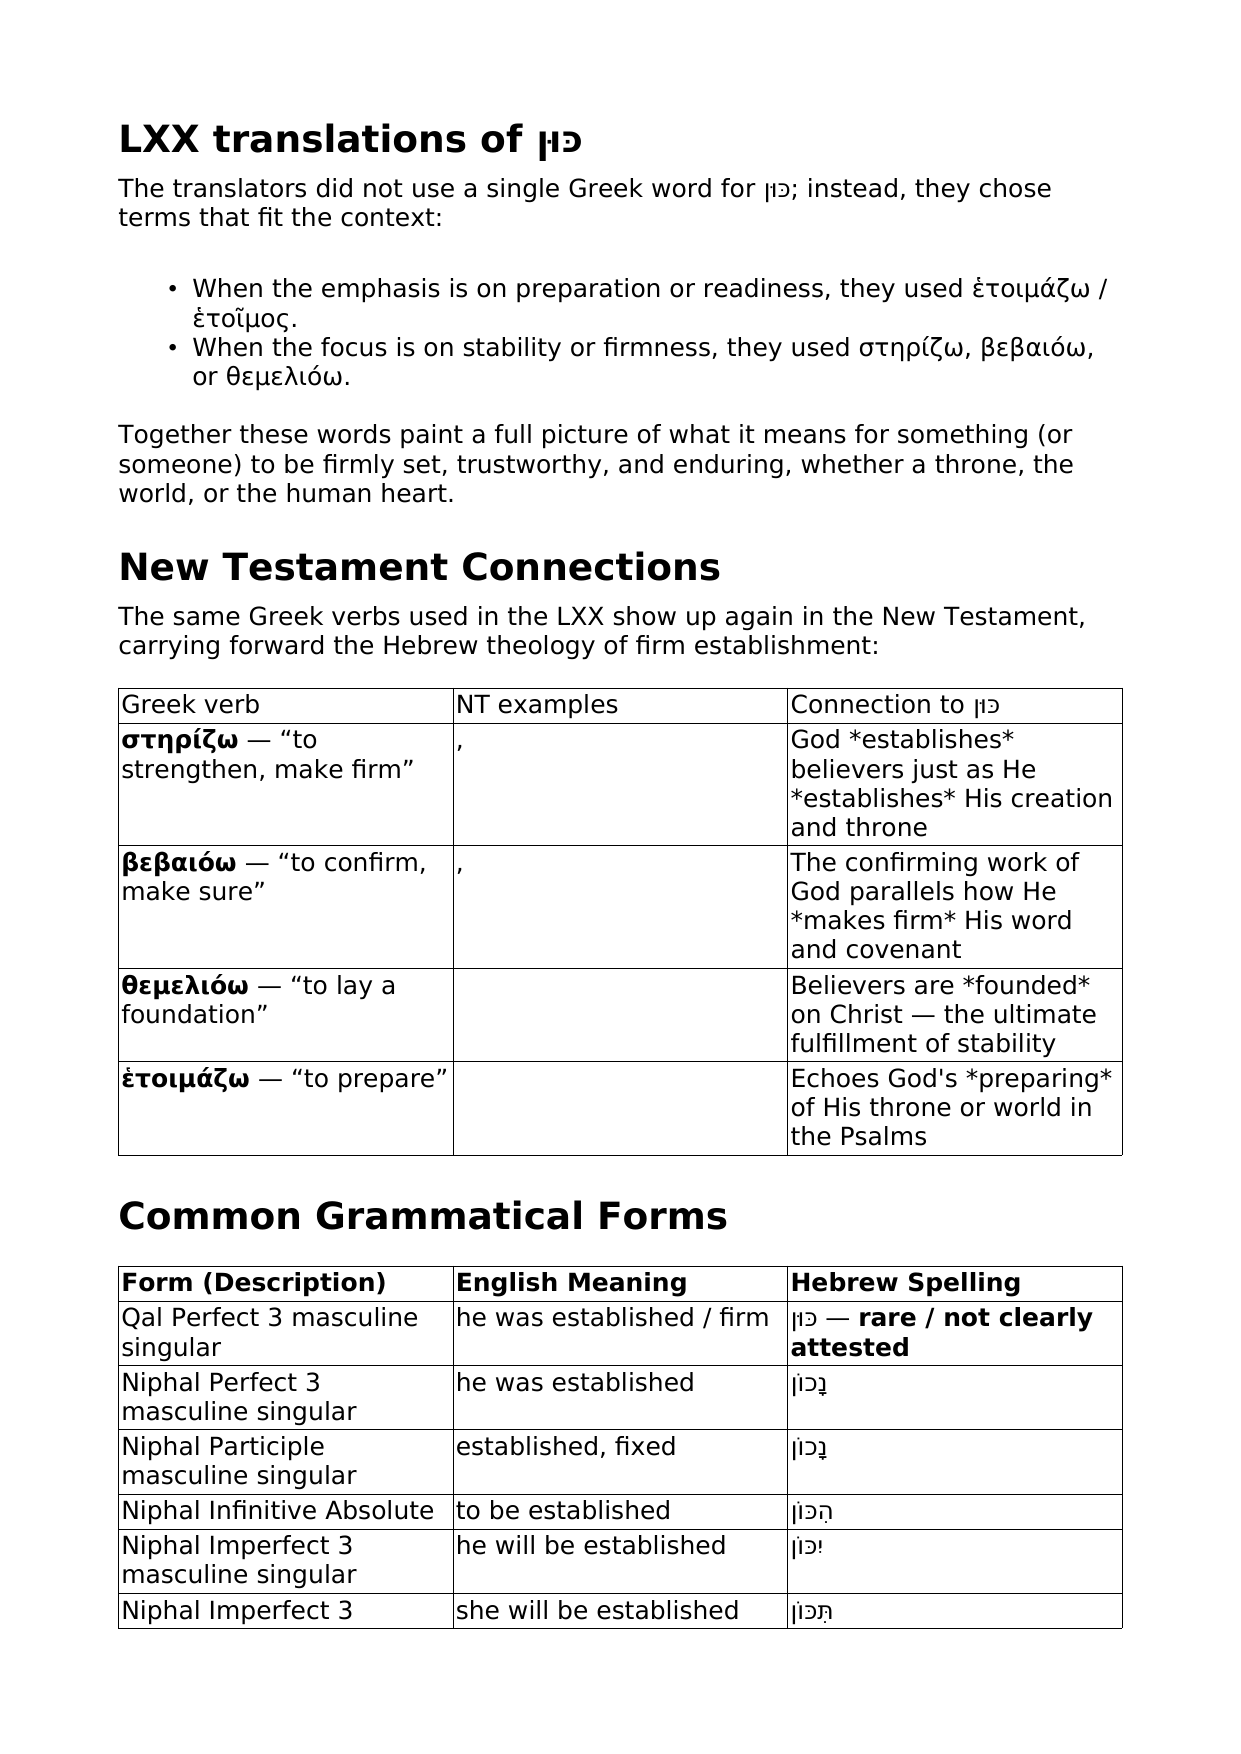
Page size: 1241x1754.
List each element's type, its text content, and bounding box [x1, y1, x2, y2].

table_cell θεμελιόω — “to lay a foundation” [119, 969, 453, 1061]
table_cell נָכוֹן [788, 1430, 1122, 1493]
table_cell he was established [454, 1366, 787, 1429]
table_cell נָכוֹן [788, 1366, 1122, 1429]
table_cell στηρίζω — “to strengthen, make firm” [119, 724, 453, 845]
table_cell Niphal Infinitive Absolute [119, 1495, 453, 1528]
table_cell ἑτοιμάζω — “to prepare” [119, 1062, 453, 1155]
table_cell , [454, 846, 787, 968]
table_header Hebrew Spelling [788, 1267, 1122, 1301]
table_header English Meaning [454, 1267, 787, 1301]
table_cell [454, 1062, 787, 1155]
table_cell he will be established [454, 1530, 787, 1593]
table_cell Echoes God's *preparing* of His throne or world in the Psalms [788, 1062, 1122, 1155]
table_cell , [454, 724, 787, 845]
table_cell כּוּן — rare / not clearly attested [788, 1302, 1122, 1365]
table_header Form (Description) [119, 1267, 453, 1301]
table_header Greek verb [119, 689, 453, 723]
text Together these words paint a full picture of what it means for something (or someone) to be firmly set, trustworthy, and enduring, whether a throne, the world, or the human heart. [118, 421, 1122, 508]
table_cell יִכּוֹן [788, 1530, 1122, 1593]
table_cell Niphal Imperfect 3 [119, 1594, 453, 1628]
text The same Greek verbs used in the LXX show up again in the New Testament, carrying forward the Hebrew theology of firm establishment: [118, 602, 1122, 660]
subtitle New Testament Connections [118, 546, 1122, 589]
table_cell [454, 969, 787, 1061]
table_cell established, fixed [454, 1430, 787, 1493]
table_cell Qal Perfect 3 masculine singular [119, 1302, 453, 1365]
table_header Connection to כּוּן [788, 689, 1122, 723]
list When the focus is on stability or firmness, they used στηρίζω, βεβαιόω, or θεμελιόω. [177, 333, 1122, 391]
table_cell God *establishes* believers just as He *establishes* His creation and throne [788, 724, 1122, 845]
table_cell she will be established [454, 1594, 787, 1628]
table_cell he was established / firm [454, 1302, 787, 1365]
table_header NT examples [454, 689, 787, 723]
table_cell Believers are *founded* on Christ — the ultimate fulfillment of stability [788, 969, 1122, 1061]
table_cell to be established [454, 1495, 787, 1528]
table_cell Niphal Participle masculine singular [119, 1430, 453, 1493]
table_cell The confirming work of God parallels how He *makes firm* His word and covenant [788, 846, 1122, 968]
table_cell βεβαιόω — “to confirm, make sure” [119, 846, 453, 968]
subtitle Common Grammatical Forms [118, 1194, 1122, 1238]
subtitle LXX translations of כּוּן [118, 118, 1122, 162]
list When the emphasis is on preparation or readiness, they used ἑτοιμάζω / ἑτοῖμος. [177, 274, 1122, 333]
text The translators did not use a single Greek word for כּוּן; instead, they chose terms that fit the context: [118, 174, 1122, 233]
table_cell Niphal Imperfect 3 masculine singular [119, 1530, 453, 1593]
table_cell Niphal Perfect 3 masculine singular [119, 1366, 453, 1429]
table_cell תִּכּוֹן [788, 1594, 1122, 1628]
table_cell הִכּוֹן [788, 1495, 1122, 1528]
